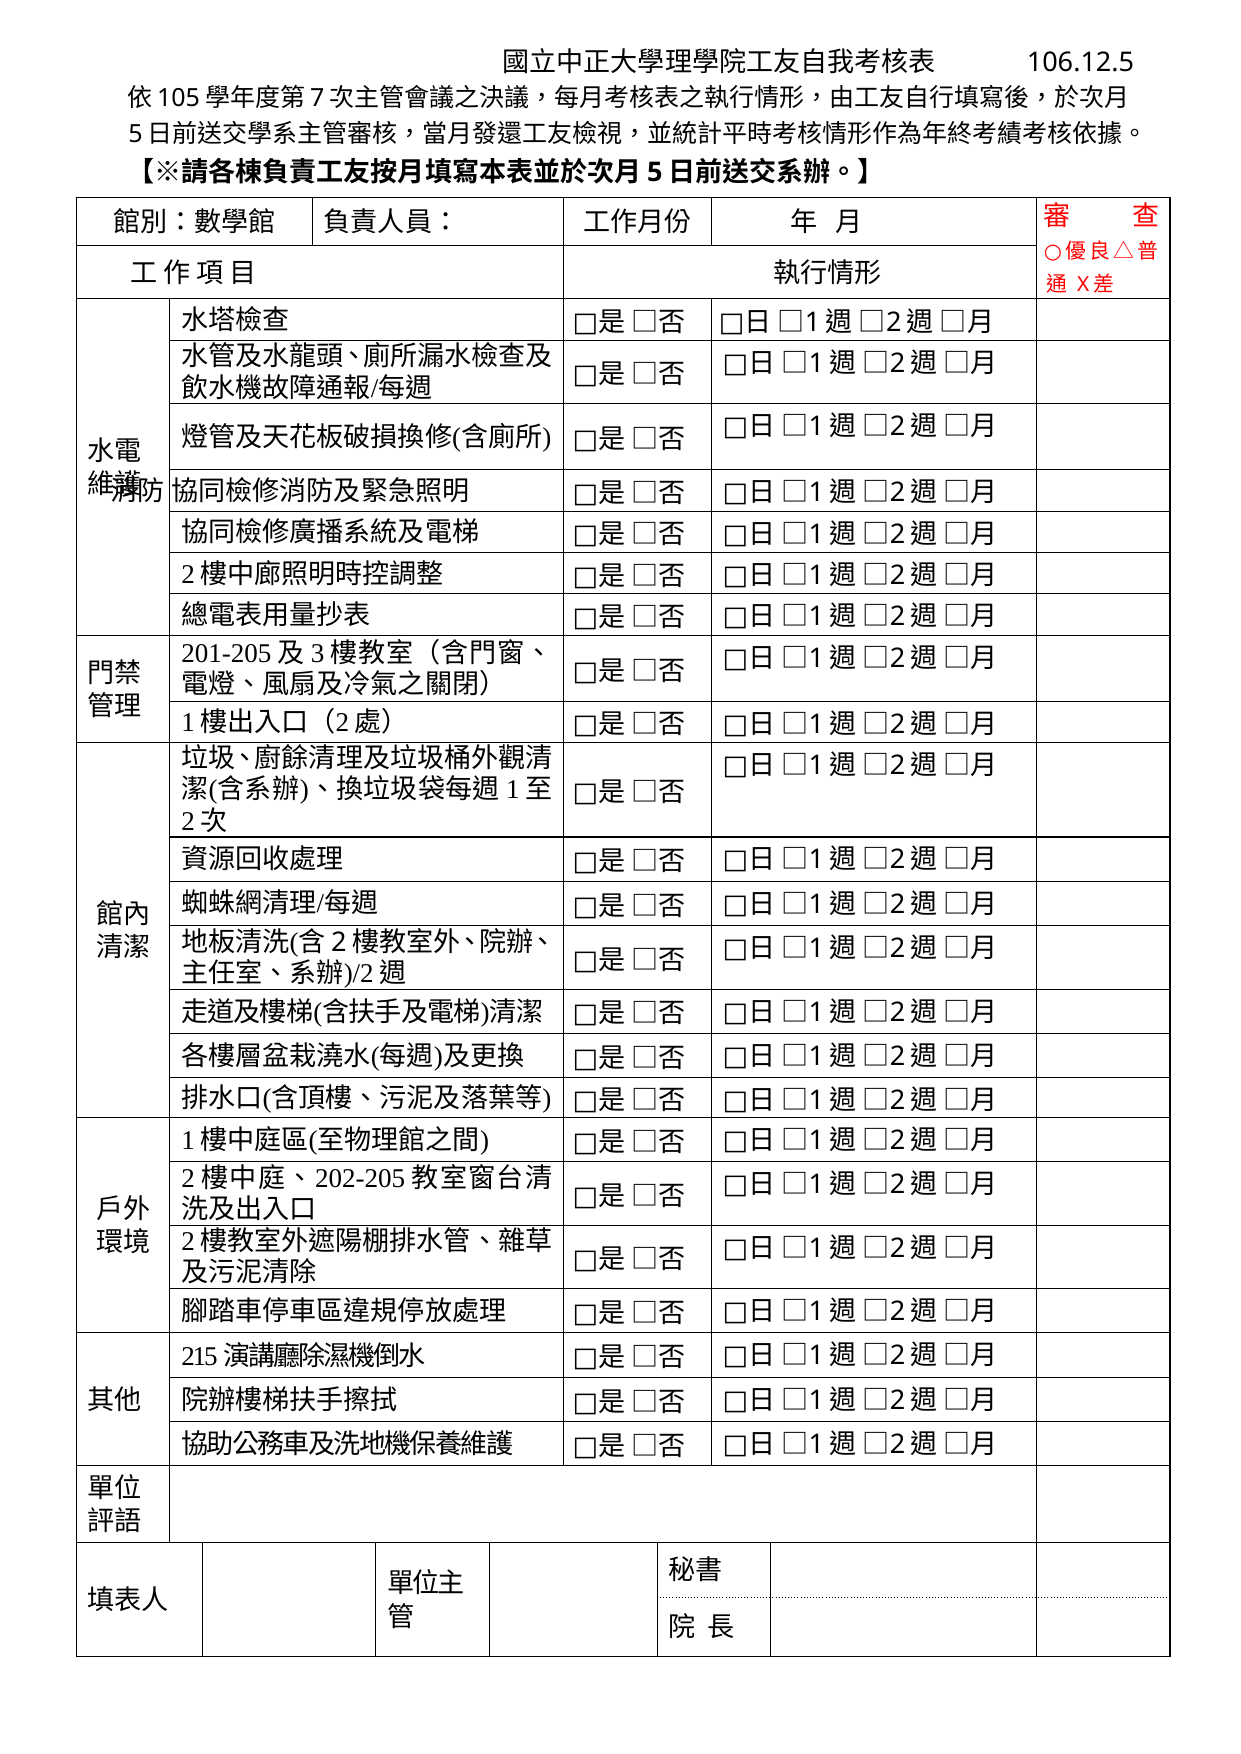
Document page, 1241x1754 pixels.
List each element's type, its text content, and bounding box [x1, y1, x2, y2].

table_cell [1037, 990, 1169, 1033]
table_cell 其他 [77, 1333, 169, 1465]
table_cell □日 □1週 □2週 □月 [712, 1378, 1036, 1421]
table_cell □是 □否 [564, 1289, 711, 1332]
table_cell [1037, 1034, 1169, 1077]
table_cell 填表人 [77, 1543, 202, 1656]
table_cell 1樓出入口（2處） [170, 702, 563, 742]
table_cell □是 □否 [564, 1034, 711, 1077]
table_cell [1037, 1422, 1169, 1465]
table_cell [1037, 594, 1169, 635]
table_cell [1037, 1597, 1169, 1656]
table_cell □是 □否 [564, 1118, 711, 1161]
text 依105學年度第7次主管會議之決議，每月考核表之執行情形，由工友自行填寫後，於次月5日前送交學系主管審核，當月發還工友檢視，並統計平時考核情形作為年終考績考核依據。 [127, 78, 1134, 150]
table_cell [1037, 341, 1169, 403]
table_cell [771, 1543, 1036, 1597]
table_cell 水電 維護 [77, 299, 169, 635]
table_cell [1037, 1543, 1169, 1597]
table_cell □是 □否 [564, 1333, 711, 1377]
table_cell [1037, 1078, 1169, 1117]
table_cell 地板清洗(含2樓教室外、院辦、主任室、系辦)/2週 [170, 926, 563, 988]
table_cell 水管及水龍頭、廁所漏水檢查及飲水機故障通報/每週 [170, 341, 563, 403]
table_cell [1037, 512, 1169, 552]
table_cell □是 □否 [564, 470, 711, 511]
table_cell □日 □1週 □2週 □月 [712, 743, 1036, 836]
table_cell □日 □1週 □2週 □月 [712, 838, 1036, 881]
table_cell [1037, 743, 1169, 836]
table_cell [1037, 470, 1169, 511]
table_cell □日 □1週 □2週 □月 [712, 1289, 1036, 1332]
table_cell □日 □1週 □2週 □月 [712, 1034, 1036, 1077]
table_cell [771, 1597, 1036, 1656]
table_cell [1037, 702, 1169, 742]
table_cell □日 □1週 □2週 □月 [712, 882, 1036, 925]
table_cell [1037, 1226, 1169, 1288]
text 國立中正大學理學院工友自我ㄥ0000000000000000000000000000000000000000000000000000000000000000000000000000000000000000000000000000000000000000000000000000考核表 106.12.5 [106, 44, 1134, 78]
table_cell □日 □1週 □2週 □月 [712, 299, 1036, 340]
table_cell □日 □1週 □2週 □月 [712, 990, 1036, 1033]
table_cell [1037, 838, 1169, 881]
table_cell 走道及樓梯(含扶手及電梯)清潔 [170, 990, 563, 1033]
table_cell [1037, 636, 1169, 701]
table_cell 戶外環境 [77, 1118, 169, 1332]
table_cell 協助公務車及洗地機保養維護 [170, 1422, 563, 1465]
table_cell 垃圾、廚餘清理及垃圾桶外觀清潔(含系辦)、換垃圾袋每週1至2次 [170, 743, 563, 836]
table_cell 215演講廳除濕機倒水 [170, 1333, 563, 1377]
table_cell □是 □否 [564, 636, 711, 701]
table_header 審查 ○優良△普通 X差 [1037, 198, 1169, 298]
table_cell □日 □1週 □2週 □月 [712, 1226, 1036, 1288]
table_cell 消防 協同檢修消防及緊急照明 [170, 470, 563, 511]
table_cell [490, 1543, 657, 1656]
table_cell 單位主管 [376, 1543, 489, 1656]
table_cell □是 □否 [564, 553, 711, 593]
table_cell 水塔檢查 [170, 299, 563, 340]
table_cell 門禁 管理 [77, 636, 169, 742]
table_cell □是 □否 [564, 926, 711, 988]
table_cell 院 長 [658, 1597, 770, 1656]
table_cell 工 作 項 目 [77, 246, 563, 298]
table_cell □是 □否 [564, 882, 711, 925]
table_cell □是 □否 [564, 702, 711, 742]
table_cell □日 □1週 □2週 □月 [712, 1118, 1036, 1161]
table_cell □日 □1週 □2週 □月 [712, 1333, 1036, 1377]
table_cell □是 □否 [564, 1378, 711, 1421]
table_cell □日 □1週 □2週 □月 [712, 470, 1036, 511]
table_cell 資源回收處理 [170, 838, 563, 881]
table_cell □日 □1週 □2週 □月 [712, 341, 1036, 403]
table_cell □是 □否 [564, 512, 711, 552]
table_cell [1037, 1333, 1169, 1377]
table_cell 2樓教室外遮陽棚排水管、雜草及污泥清除 [170, 1226, 563, 1288]
table_cell 1樓中庭區(至物理館之間) [170, 1118, 563, 1161]
table_cell □是 □否 [564, 1422, 711, 1465]
table_cell [1037, 404, 1169, 469]
table_cell 單位 評語 [77, 1466, 169, 1542]
table_cell □日 □1週 □2週 □月 [712, 404, 1036, 469]
table_cell □是 □否 [564, 838, 711, 881]
table_cell 協同檢修廣播系統及電梯 [170, 512, 563, 552]
table_header 負責人員：ㄤㄢ000000000000000000000000000000000000000000000000000000000000000000000000000000000000000000000000000000000000000000000000000 [313, 198, 563, 244]
table_cell □是 □否 [564, 743, 711, 836]
table_cell 各樓層盆栽澆水(每週)及更換 [170, 1034, 563, 1077]
table_cell [1037, 1466, 1169, 1542]
text 【※請各棟負責工友按月填寫本表並ㄝㄠ工友ㄡ0000000000000000000000000000000000000000000000000000000000000000000000000000000000000000000000000000000000000000000000000於次月5日前送交系辦。】 [127, 150, 1134, 190]
table_cell □日 □1週 □2週 □月 [712, 553, 1036, 593]
table_cell □是 □否 [564, 341, 711, 403]
table_cell [1037, 1289, 1169, 1332]
table_cell [203, 1543, 375, 1656]
table_cell □日 □1週 □2週 □月 [712, 1422, 1036, 1465]
table_cell [170, 1466, 1036, 1542]
table_cell [1037, 882, 1169, 925]
table_cell [1037, 926, 1169, 988]
table_cell 館內清潔 [77, 743, 169, 1117]
table_cell 2樓中庭、202-205教室窗台清洗及出入口 [170, 1162, 563, 1224]
table_cell □是 □否 [564, 990, 711, 1033]
table_cell □日 □1週 □2週 □月 [712, 636, 1036, 701]
table_cell 總電表用量抄表 [170, 594, 563, 635]
table_cell 秘書 [658, 1543, 770, 1597]
table_cell [1037, 1378, 1169, 1421]
table_header 年 月 [712, 198, 1036, 244]
table_cell 201-205及3樓教室（含門窗、電燈、風扇及冷氣之關閉） [170, 636, 563, 701]
table_cell □是 □否 [564, 594, 711, 635]
table_cell 燈管及天花板破損換修(含廁所) [170, 404, 563, 469]
table_cell □日 □1週 □2週 □月 [712, 702, 1036, 742]
table_cell □日 □1週 □2週 □月 [712, 1078, 1036, 1117]
table_cell □日 □1週 □2週 □月 [712, 1162, 1036, 1224]
table_cell □日 □1週 □2週 □月 [712, 594, 1036, 635]
table_cell □日 □1週 □2週 □月 [712, 926, 1036, 988]
table_cell □日 □1週 □2週 □月 [712, 512, 1036, 552]
table_cell 院辦樓梯扶手擦拭 [170, 1378, 563, 1421]
table_cell 蜘蛛網清理/每週 [170, 882, 563, 925]
table_cell □是 □否 [564, 404, 711, 469]
table_cell □是 □否 [564, 299, 711, 340]
table_header 館別：數學館 [77, 198, 312, 244]
table_cell [1037, 553, 1169, 593]
table_cell □是 □否 [564, 1162, 711, 1224]
table_cell [1037, 299, 1169, 340]
table_cell [1037, 1162, 1169, 1224]
table_cell 腳踏車停車區違規停放處理 [170, 1289, 563, 1332]
table_cell [1037, 1118, 1169, 1161]
table_cell □是 □否 [564, 1226, 711, 1288]
table_cell 2樓中廊照明時控調整 [170, 553, 563, 593]
table_cell □是 □否 [564, 1078, 711, 1117]
table_cell 排水口(含頂樓、污泥及落葉等) [170, 1078, 563, 1117]
table_header 工作月份 [564, 198, 711, 244]
table_cell 執行情形 [564, 246, 1036, 298]
